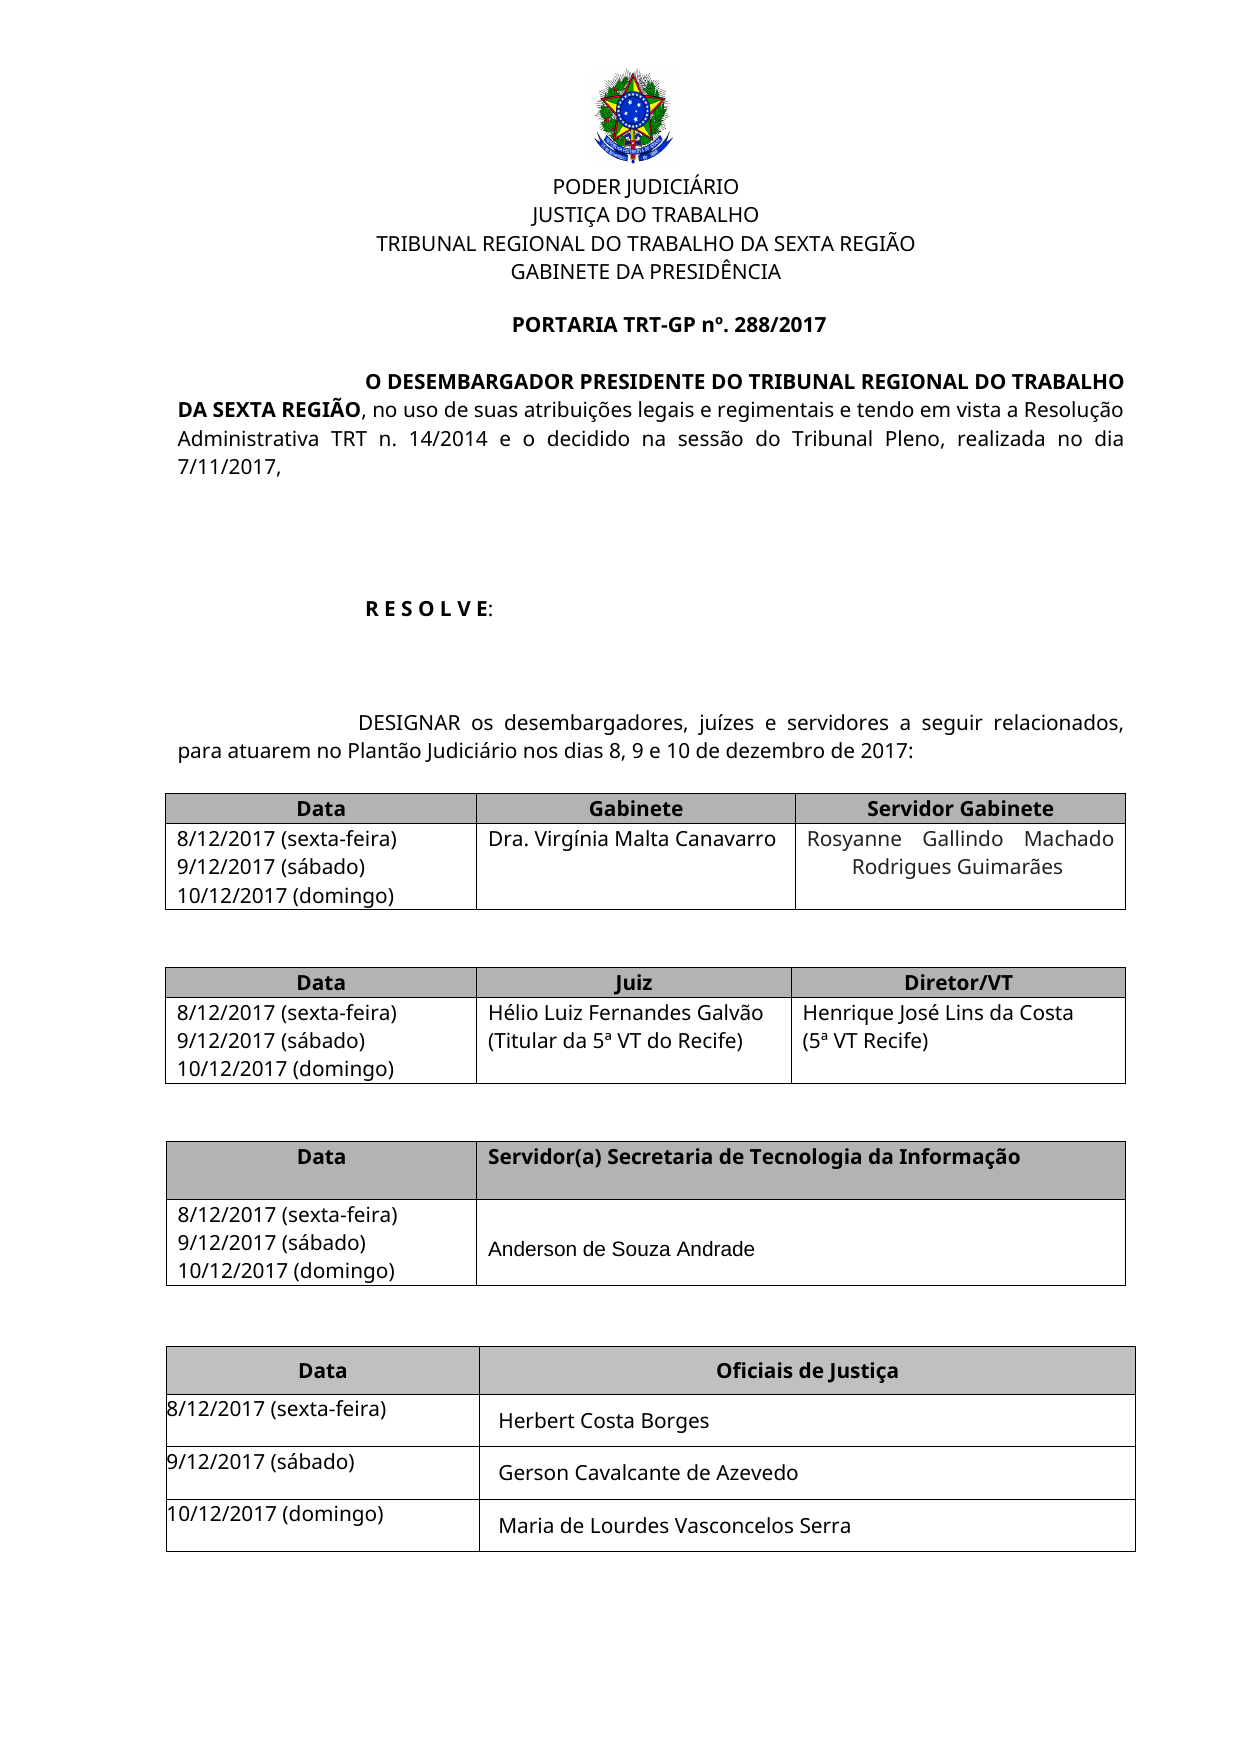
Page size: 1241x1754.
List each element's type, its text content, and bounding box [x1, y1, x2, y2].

picture [590, 66, 675, 165]
table_cell Hélio Luiz Fernandes Galvão (Titular da 5ª VT do Recife) [477, 998, 791, 1083]
table_cell 8/12/2017 (sexta-feira) 9/12/2017 (sábado) 10/12/2017 (domingo) [167, 1200, 476, 1285]
table_cell Anderson de Souza Andrade [477, 1200, 1125, 1285]
table_header Data [167, 1142, 476, 1199]
table_cell 8/12/2017 (sexta-feira) 9/12/2017 (sábado) 10/12/2017 (domingo) [166, 824, 476, 909]
table_header Diretor/VT [792, 968, 1125, 997]
table_cell 10/12/2017 (domingo) [167, 1500, 479, 1551]
table_cell Maria de Lourdes Vasconcelos Serra [480, 1500, 1135, 1551]
table_cell 9/12/2017 (sábado) [167, 1447, 479, 1499]
table_cell 8/12/2017 (sexta-feira) [167, 1395, 479, 1446]
table_header Data [166, 968, 476, 997]
table_header Data [166, 794, 476, 823]
table_cell Dra. Virgínia Malta Canavarro [477, 824, 795, 909]
table_cell Gerson Cavalcante de Azevedo [480, 1447, 1135, 1499]
text R E S O L V E: [233, 594, 1125, 623]
table_header Servidor(a) Secretaria de Tecnologia da Informação [477, 1142, 1125, 1199]
table_header Oficiais de Justiça [480, 1347, 1135, 1394]
table_header Juiz [477, 968, 791, 997]
table_cell Rosyanne Gallindo Machado Rodrigues Guimarães [796, 824, 1125, 909]
text DESIGNAR os desembargadores, juízes e servidores a seguir relacionados, para atuarem no Plantão Judiciário nos dias 8, 9 e 10 de dezembro de 2017: [177, 708, 1125, 765]
table_cell Herbert Costa Borges [480, 1395, 1135, 1446]
text O DESEMBARGADOR PRESIDENTE DO TRIBUNAL REGIONAL DO TRABALHO DA SEXTA REGIÃO, no uso de suas atribuições legais e regimentais e tendo em vista a Resolução Administrativa TRT n. 14/2014 e o decidido na sessão do Tribunal Pleno, realizada no dia 7/11/2017, [177, 367, 1125, 481]
table_header Data [167, 1347, 479, 1394]
text PORTARIA TRT-GP nº. 288/2017 [177, 310, 1166, 338]
table_cell Henrique José Lins da Costa (5ª VT Recife) [792, 998, 1125, 1083]
table_header Servidor Gabinete [796, 794, 1125, 823]
table_cell 8/12/2017 (sexta-feira) 9/12/2017 (sábado) 10/12/2017 (domingo) [166, 998, 476, 1083]
table_header Gabinete [477, 794, 795, 823]
